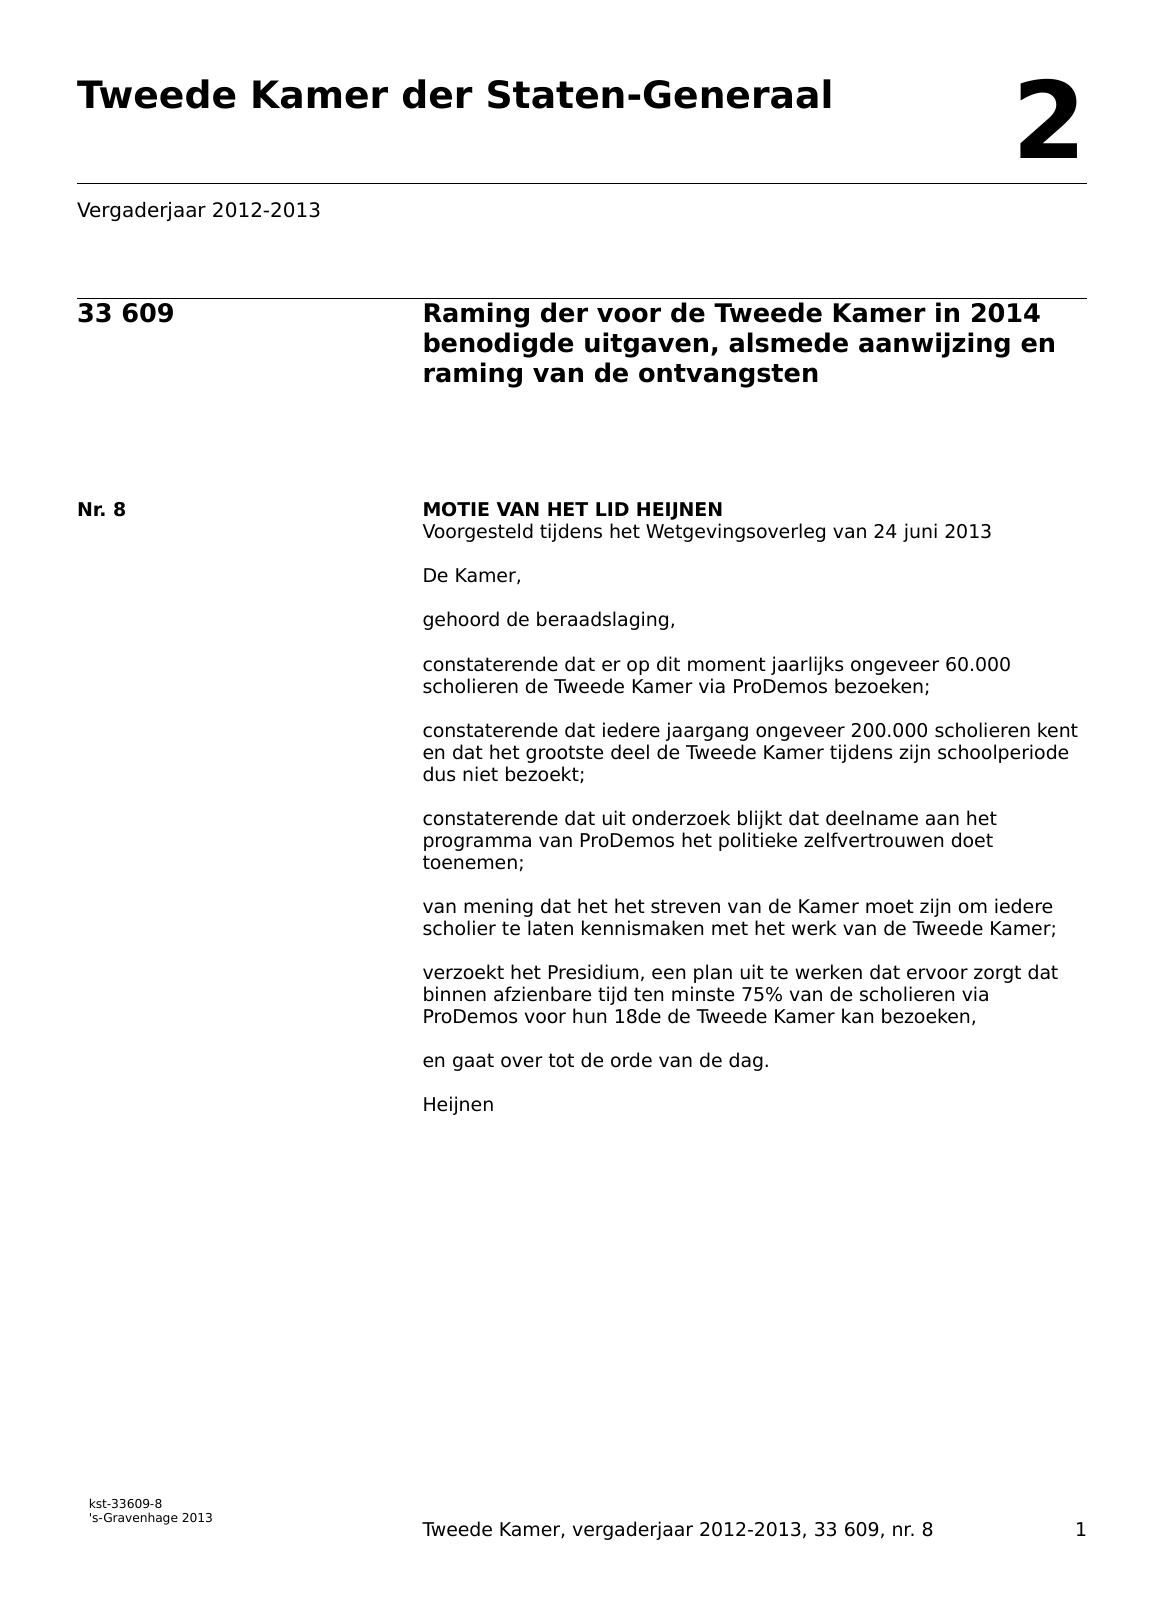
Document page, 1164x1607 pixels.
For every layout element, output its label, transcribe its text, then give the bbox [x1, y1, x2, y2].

table_header Tweede Kamer der Staten-Generaal [77, 59, 886, 183]
text constaterende dat er op dit moment jaarlijks ongeveer 60.000 scholieren de Tweede Kamer via ProDemos bezoeken; [422, 653, 1087, 697]
text Heijnen [422, 1094, 1087, 1116]
text 's-Gravenhage 2013 [88, 1511, 323, 1525]
text van mening dat het het streven van de Kamer moet zijn om iedere scholier te laten kennismaken met het werk van de Tweede Kamer; [422, 896, 1087, 940]
text en gaat over tot de orde van de dag. [422, 1050, 1087, 1072]
text constaterende dat uit onderzoek blijkt dat deelname aan het programma van ProDemos het politieke zelfvertrouwen doet toenemen; [422, 808, 1087, 874]
text Voorgesteld tijdens het Wetgevingsoverleg van 24 juni 2013 [422, 521, 1087, 543]
subtitle 33 609 Raming der voor de Tweede Kamer in 2014 benodigde uitgaven, alsmede aanwijzing en raming van de ontvangsten [77, 299, 1087, 388]
text constaterende dat iedere jaargang ongeveer 200.000 scholieren kent en dat het grootste deel de Tweede Kamer tijdens zijn schoolperiode dus niet bezoekt; [422, 720, 1087, 786]
text kst-33609-8 [88, 1497, 323, 1511]
text gehoord de beraadslaging, [422, 609, 1087, 631]
text verzoekt het Presidium, een plan uit te werken dat ervoor zorgt dat binnen afzienbare tijd ten minste 75% van de scholieren via ProDemos voor hun 18de de Tweede Kamer kan bezoeken, [422, 962, 1087, 1028]
table_cell Vergaderjaar 2012-2013 [77, 184, 1087, 298]
text De Kamer, [422, 565, 1087, 587]
table_header 2 [886, 59, 1087, 183]
subtitle Nr. 8 MOTIE VAN HET LID HEIJNEN [77, 499, 1087, 521]
